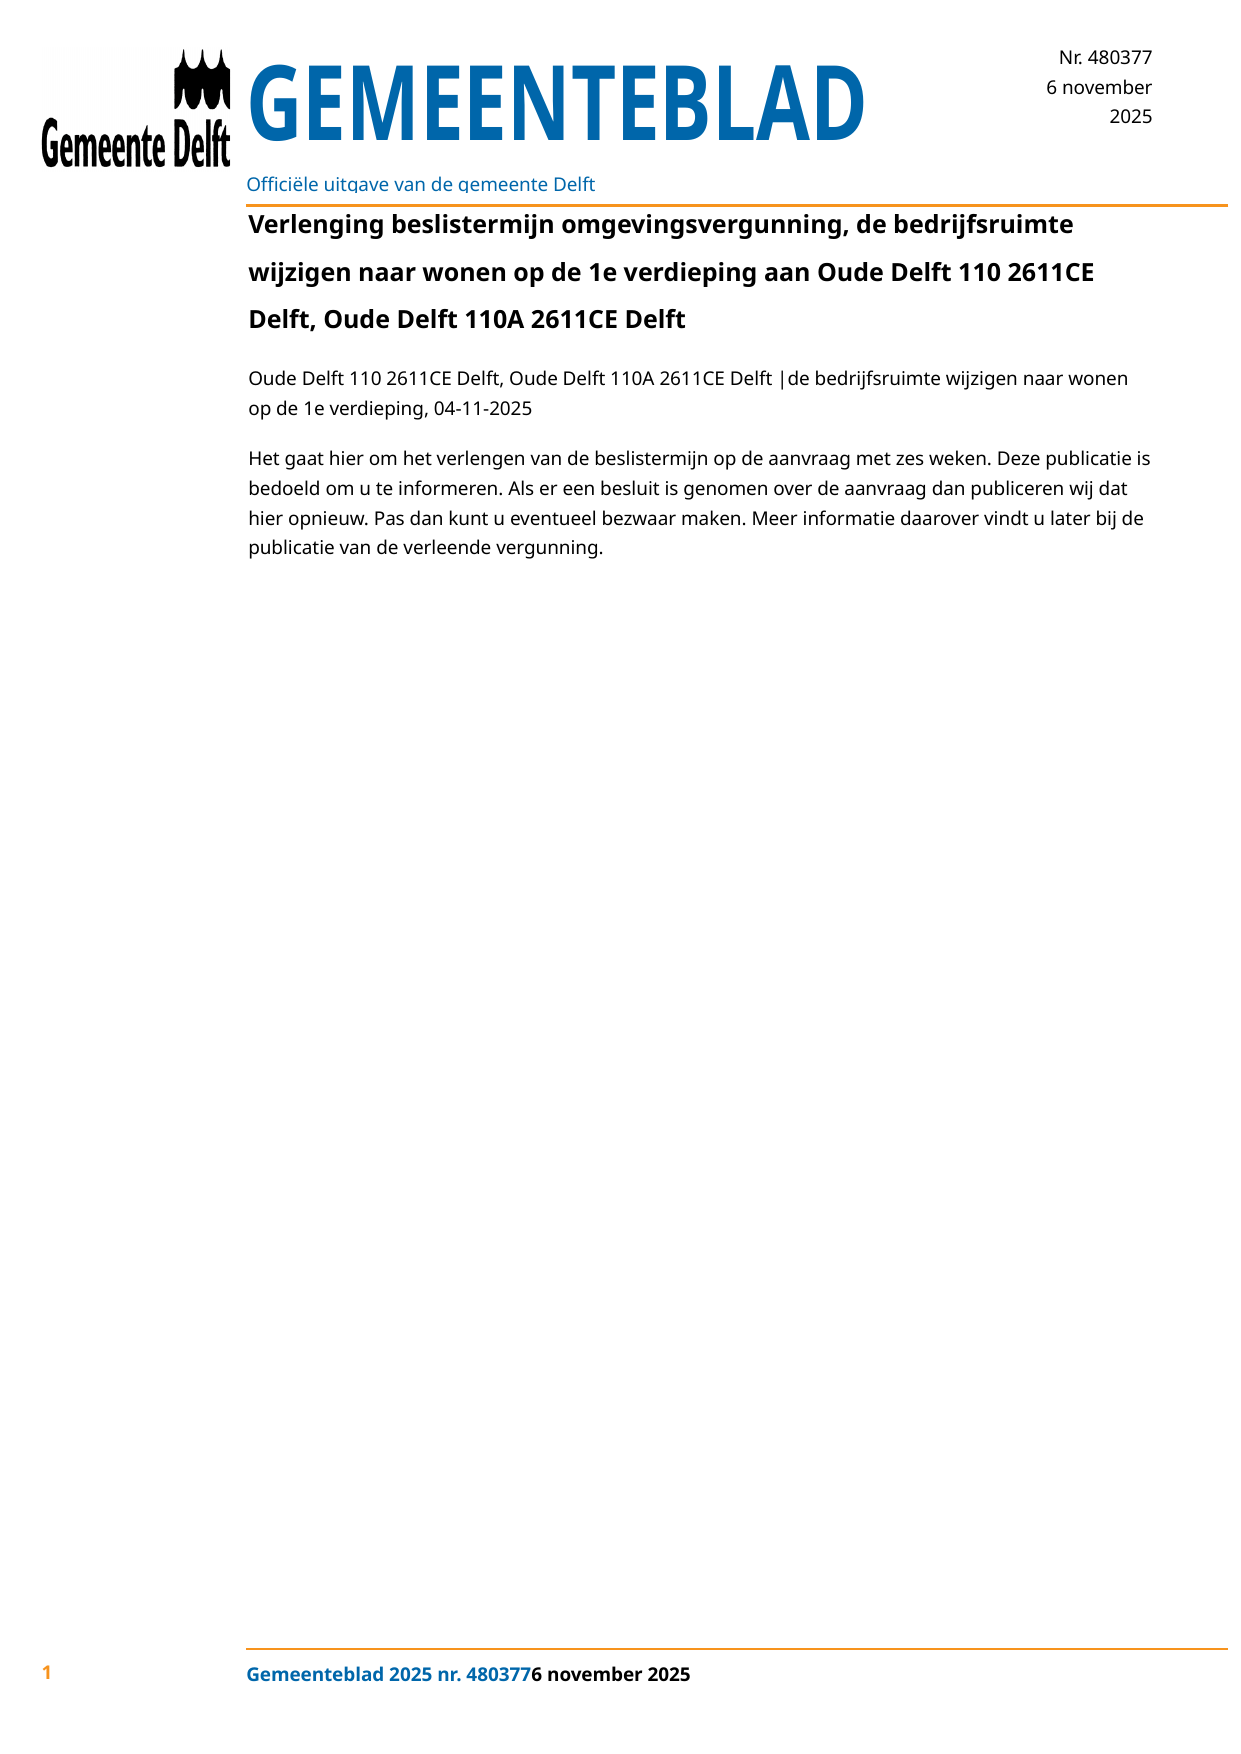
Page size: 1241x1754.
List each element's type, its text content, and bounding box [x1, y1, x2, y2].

picture [41, 47, 231, 172]
text Oude Delft 110 2611CE Delft, Oude Delft 110A 2611CE Delft |de bedrijfsruimte wijzigen naar wonen op de 1e verdieping, 04-11-2025 [248, 366, 1152, 421]
text Verlenging beslistermijn omgevingsvergunning, de bedrijfsruimte wijzigen naar wonen op de 1e verdieping aan Oude Delft 110 2611CE Delft, Oude Delft 110A 2611CE Delft [248, 207, 1152, 336]
text Het gaat hier om het verlengen van de beslistermijn op de aanvraag met zes weken. Deze publicatie is bedoeld om u te informeren. Als er een besluit is genomen over de aanvraag dan publiceren wij dat hier opnieuw. Pas dan kunt u eventueel bezwaar maken. Meer informatie daarover vindt u later bij de publicatie van de verleende vergunning. [248, 446, 1152, 560]
